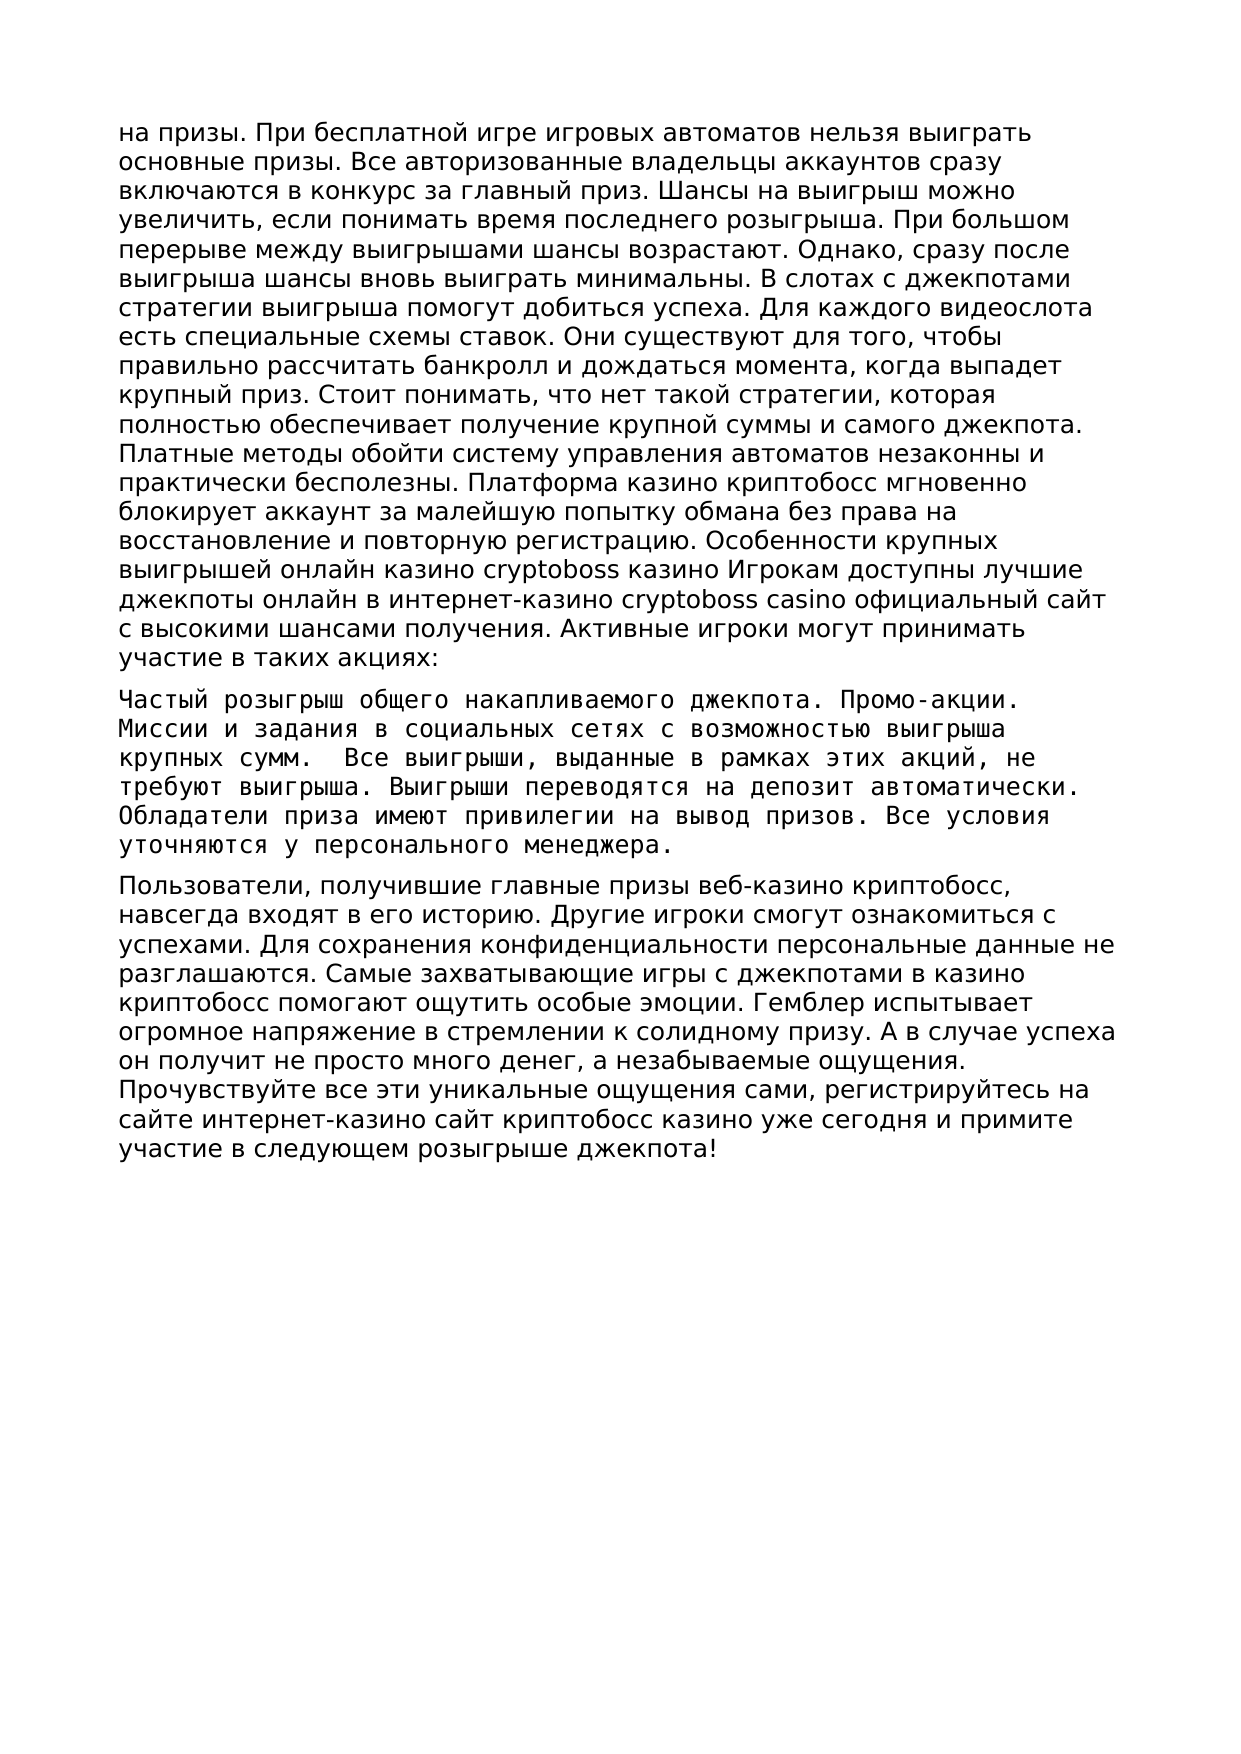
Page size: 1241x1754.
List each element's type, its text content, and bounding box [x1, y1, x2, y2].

text Частый розыгрыш общего накапливаемого джекпота. Промо-акции. Миссии и задания в социальных сетях с возможностью выигрыша крупных сумм. Все выигрыши, выданные в рамках этих акций, не требуют выигрыша. Выигрыши переводятся на депозит автоматически. Обладатели приза имеют привилегии на вывод призов. Все условия уточняются у персонального менеджера. [118, 685, 1122, 860]
text Пользователи, получившие главные призы веб-казино криптобосс, навсегда входят в его историю. Другие игроки смогут ознакомиться с успехами. Для сохранения конфиденциальности персональные данные не разглашаются. Самые захватывающие игры с джекпотами в казино криптобосс помогают ощутить особые эмоции. Гемблер испытывает огромное напряжение в стремлении к солидному призу. А в случае успеха он получит не просто много денег, а незабываемые ощущения. Прочувствуйте все эти уникальные ощущения сами, регистрируйтесь на сайте интернет-казино сайт криптобосс казино уже сегодня и примите участие в следующем розыгрыше джекпота! [118, 872, 1122, 1163]
text на призы. При бесплатной игре игровых автоматов нельзя выиграть основные призы. Все авторизованные владельцы аккаунтов сразу включаются в конкурс за главный приз. Шансы на выигрыш можно увеличить, если понимать время последнего розыгрыша. При большом перерыве между выигрышами шансы возрастают. Однако, сразу после выигрыша шансы вновь выиграть минимальны. В слотах с джекпотами стратегии выигрыша помогут добиться успеха. Для каждого видеослота есть специальные схемы ставок. Они существуют для того, чтобы правильно рассчитать банкролл и дождаться момента, когда выпадет крупный приз. Стоит понимать, что нет такой стратегии, которая полностью обеспечивает получение крупной суммы и самого джекпота. Платные методы обойти систему управления автоматов незаконны и практически бесполезны. Платформа казино криптобосс мгновенно блокирует аккаунт за малейшую попытку обмана без права на восстановление и повторную регистрацию. Особенности крупных выигрышей онлайн казино cryptoboss казино Игрокам доступны лучшие джекпоты онлайн в интернет-казино cryptoboss casino официальный сайт с высокими шансами получения. Активные игроки могут принимать участие в таких акциях: [118, 118, 1122, 672]
